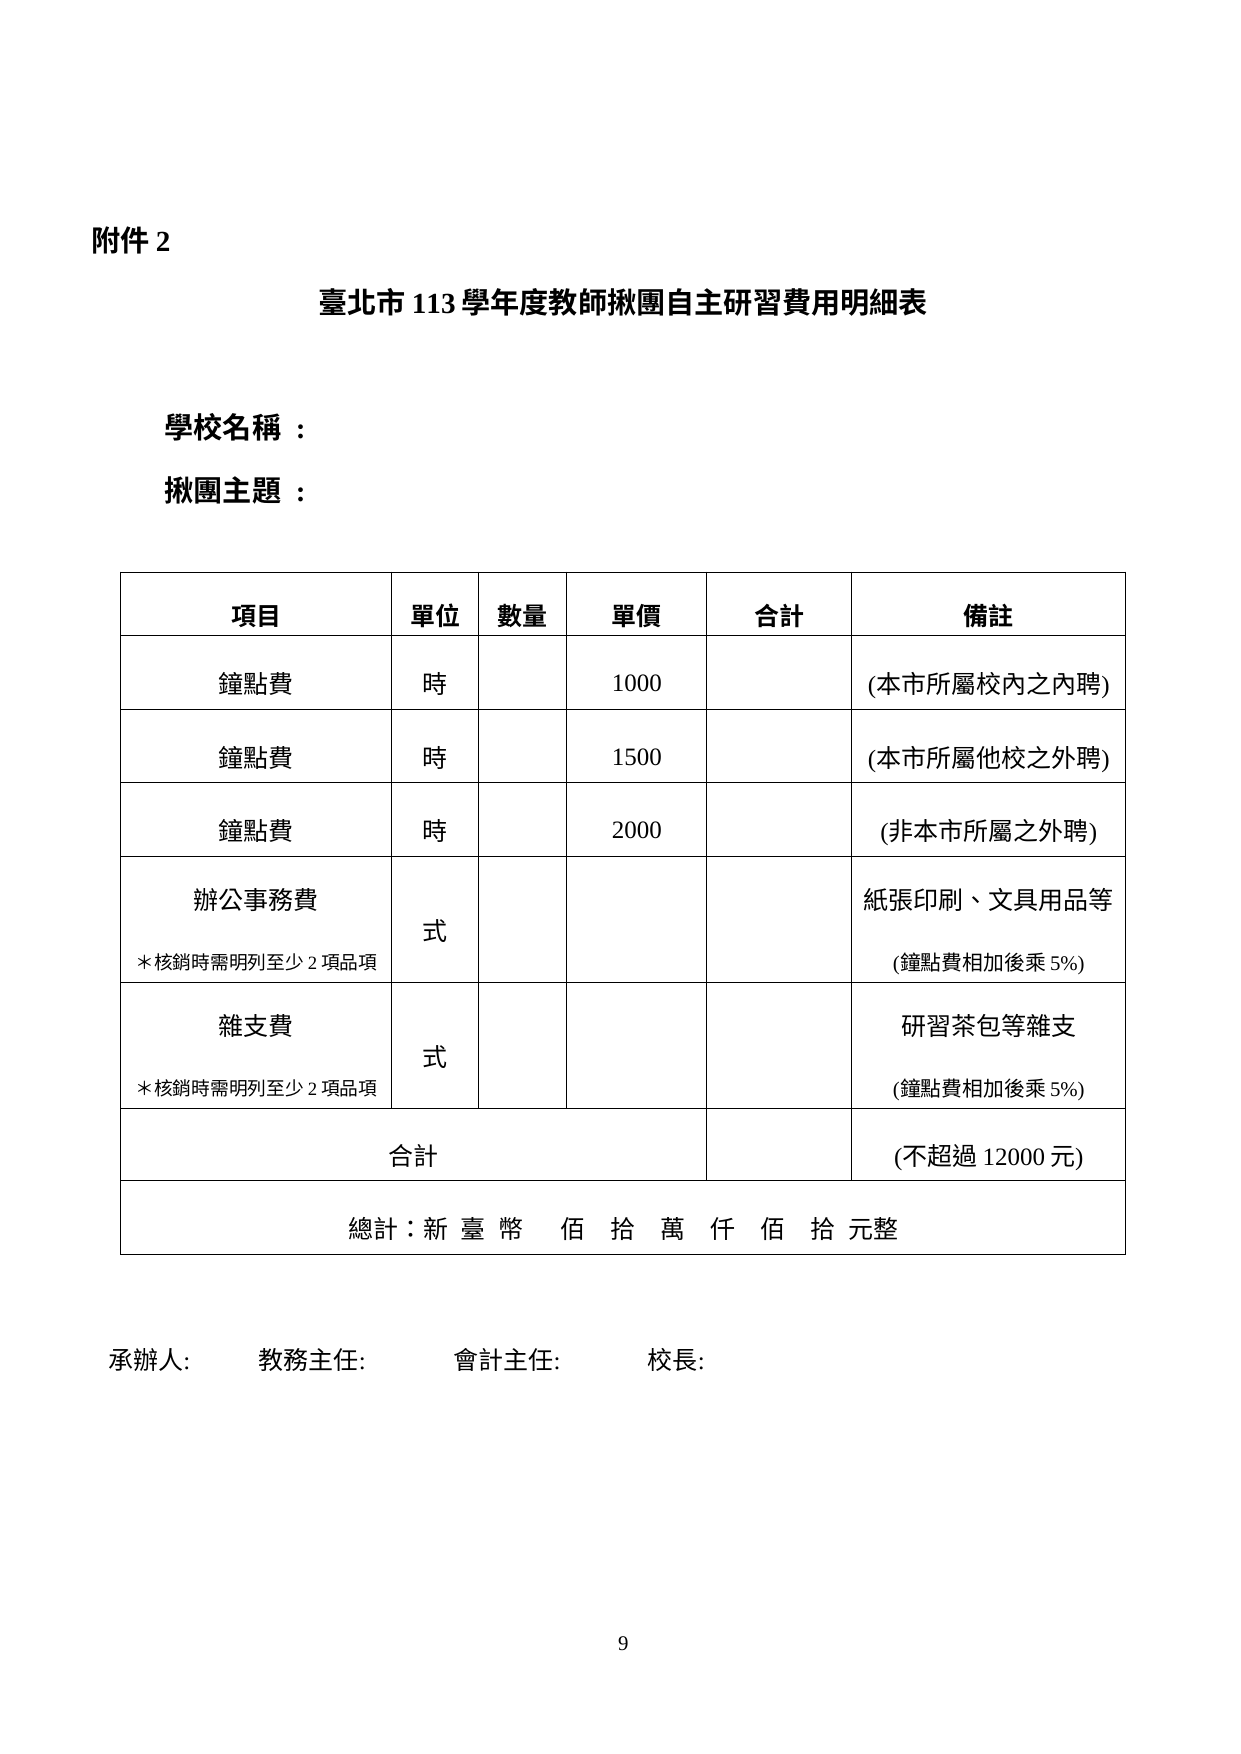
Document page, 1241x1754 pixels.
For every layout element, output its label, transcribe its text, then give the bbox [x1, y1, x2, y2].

table_header 備註 [852, 573, 1125, 635]
table_cell 鐘點費 [121, 710, 391, 782]
table_cell 合計 [121, 1109, 706, 1180]
table_cell 研習茶包等雜支 (鐘點費相加後乘5%) [852, 983, 1125, 1108]
table_cell 總計：新 臺 幣 佰 拾 萬 仟 佰 拾 元整 [121, 1181, 1125, 1253]
table_cell 鐘點費 [121, 636, 391, 709]
table_header 單價 [567, 573, 706, 635]
table_cell [479, 636, 566, 709]
text 揪團主題 : [77, 447, 1169, 509]
table_cell [479, 857, 566, 982]
table_cell [567, 983, 706, 1108]
table_cell [479, 983, 566, 1108]
table_cell 時 [392, 783, 478, 856]
table_cell [707, 783, 851, 856]
table_cell 時 [392, 710, 478, 782]
text 附件2 [77, 197, 1169, 259]
text 學校名稱 : [77, 384, 1169, 447]
table_cell 辦公事務費 ＊核銷時需明列至少2項品項 [121, 857, 391, 982]
table_cell 鐘點費 [121, 783, 391, 856]
table_cell (非本市所屬之外聘) [852, 783, 1125, 856]
table_cell [707, 857, 851, 982]
text 臺北市113學年度教師揪團自主研習費用明細表 [77, 259, 1169, 322]
table_header 單位 [392, 573, 478, 635]
table_cell (不超過12000元) [852, 1109, 1125, 1180]
table_cell [707, 983, 851, 1108]
table_cell 式 [392, 857, 478, 982]
table_cell [707, 710, 851, 782]
table_cell (本市所屬他校之外聘) [852, 710, 1125, 782]
table_header 數量 [479, 573, 566, 635]
table_cell [707, 636, 851, 709]
table_cell 1000 [567, 636, 706, 709]
text 承辦人: 教務主任: 會計主任: 校長: [77, 1317, 1169, 1379]
table_header 合計 [707, 573, 851, 635]
table_cell 紙張印刷、文具用品等 (鐘點費相加後乘5%) [852, 857, 1125, 982]
table_cell 2000 [567, 783, 706, 856]
table_cell (本市所屬校內之內聘) [852, 636, 1125, 709]
table_cell 式 [392, 983, 478, 1108]
table_cell 時 [392, 636, 478, 709]
table_cell 1500 [567, 710, 706, 782]
table_cell [479, 783, 566, 856]
table_cell [479, 710, 566, 782]
table_cell 雜支費 ＊核銷時需明列至少2項品項 [121, 983, 391, 1108]
table_header 項目 [121, 573, 391, 635]
table_cell [707, 1109, 851, 1180]
table_cell [567, 857, 706, 982]
